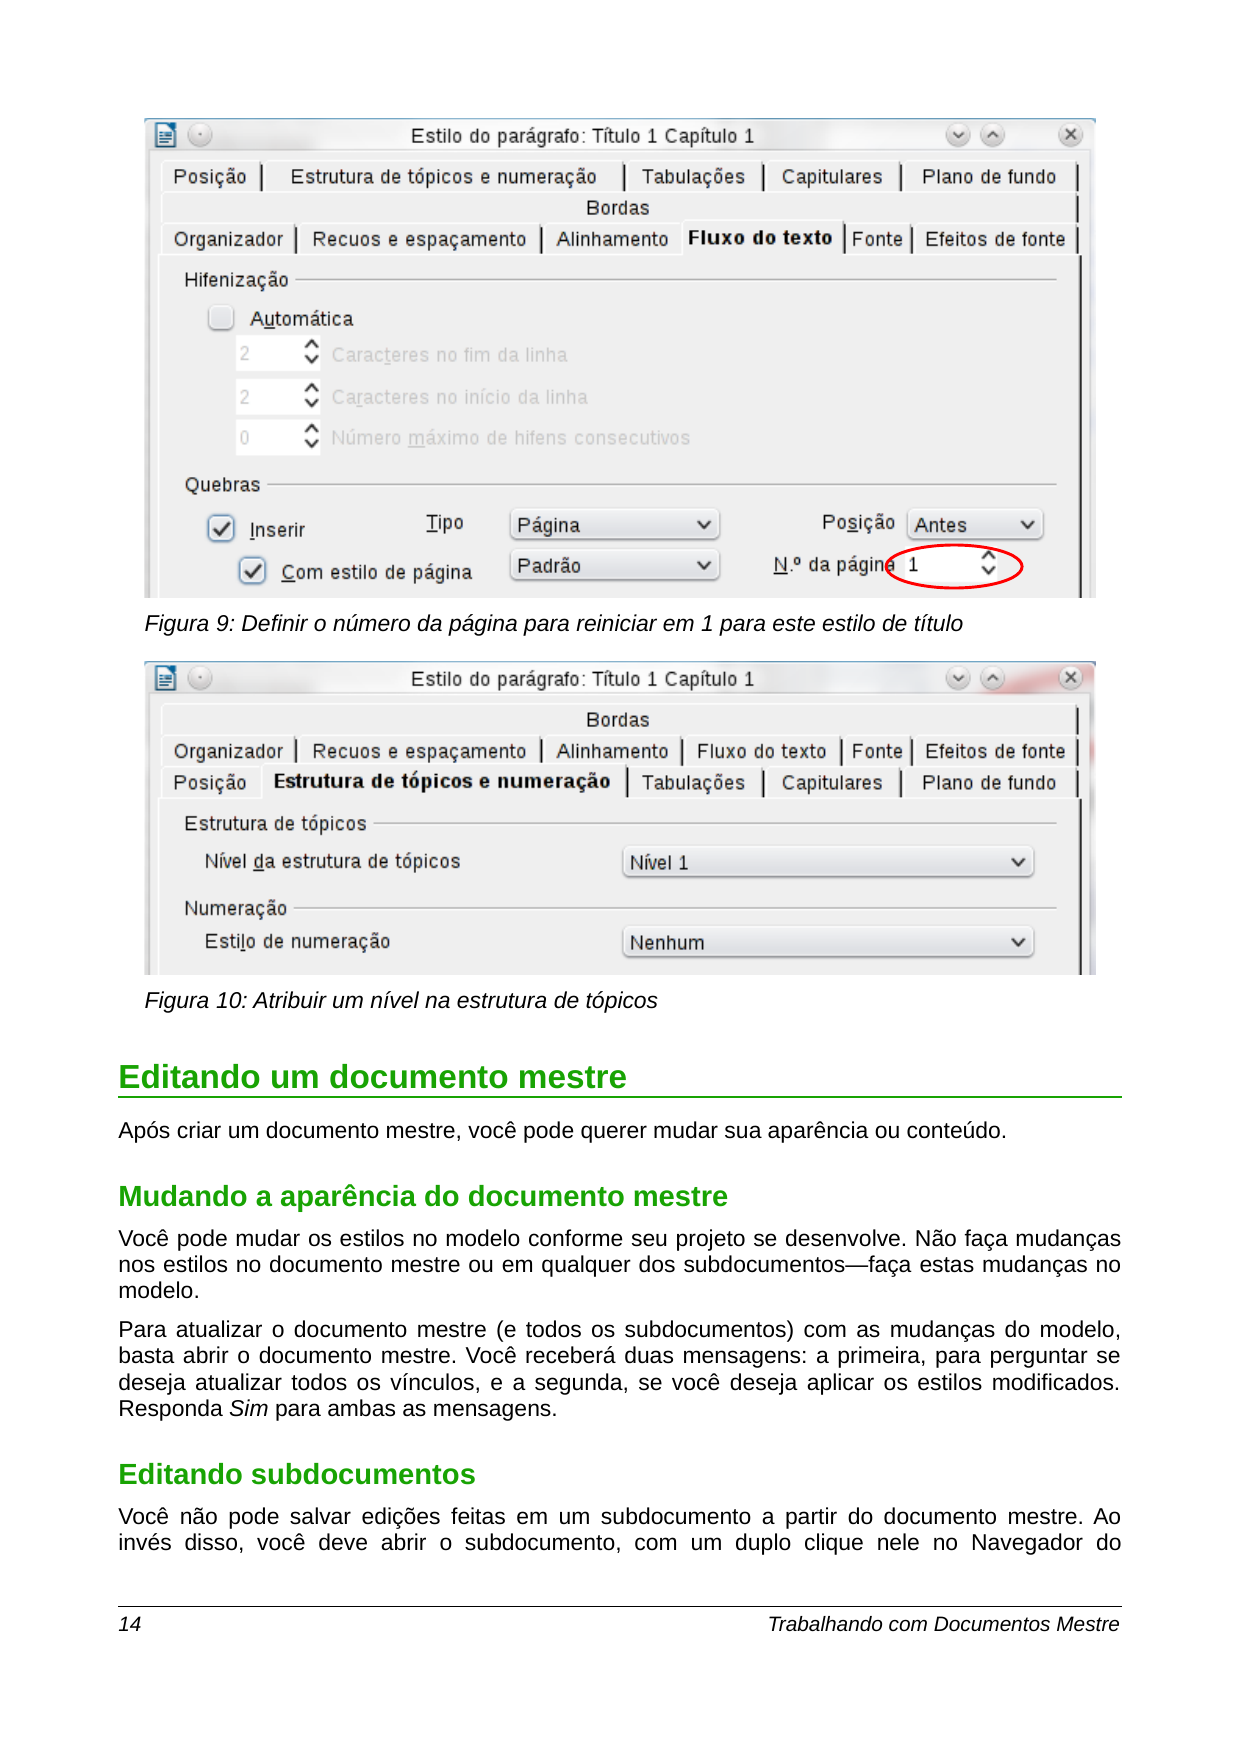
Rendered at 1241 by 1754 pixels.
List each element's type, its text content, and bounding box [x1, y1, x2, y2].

text Você não pode salvar edições feitas em um subdocumento a partir do documento mestre. Ao invés disso, você deve abrir o subdocumento, com um duplo clique nele no Navegador do [118, 1503, 1122, 1556]
text Figura 9: Definir o número da página para reiniciar em 1 para este estilo de título [144, 610, 1096, 637]
subtitle Editando subdocumentos [118, 1457, 1122, 1491]
picture [144, 118, 1096, 598]
subtitle Editando um documento mestre [118, 1057, 1122, 1096]
text Figura 10: Atribuir um nível na estrutura de tópicos [144, 987, 1096, 1013]
picture [144, 661, 1096, 975]
text Para atualizar o documento mestre (e todos os subdocumentos) com as mudanças do modelo, basta abrir o documento mestre. Você receberá duas mensagens: a primeira, para perguntar se deseja atualizar todos os vínculos, e a segunda, se você deseja aplicar os estilos modificados. Responda Sim para ambas as mensagens. [118, 1316, 1122, 1422]
text Após criar um documento mestre, você pode querer mudar sua aparência ou conteúdo. [118, 1117, 1122, 1143]
subtitle Mudando a aparência do documento mestre [118, 1179, 1122, 1212]
text Você pode mudar os estilos no modelo conforme seu projeto se desenvolve. Não faça mudanças nos estilos no documento mestre ou em qualquer dos subdocumentos—faça estas mudanças no modelo. [118, 1224, 1122, 1304]
